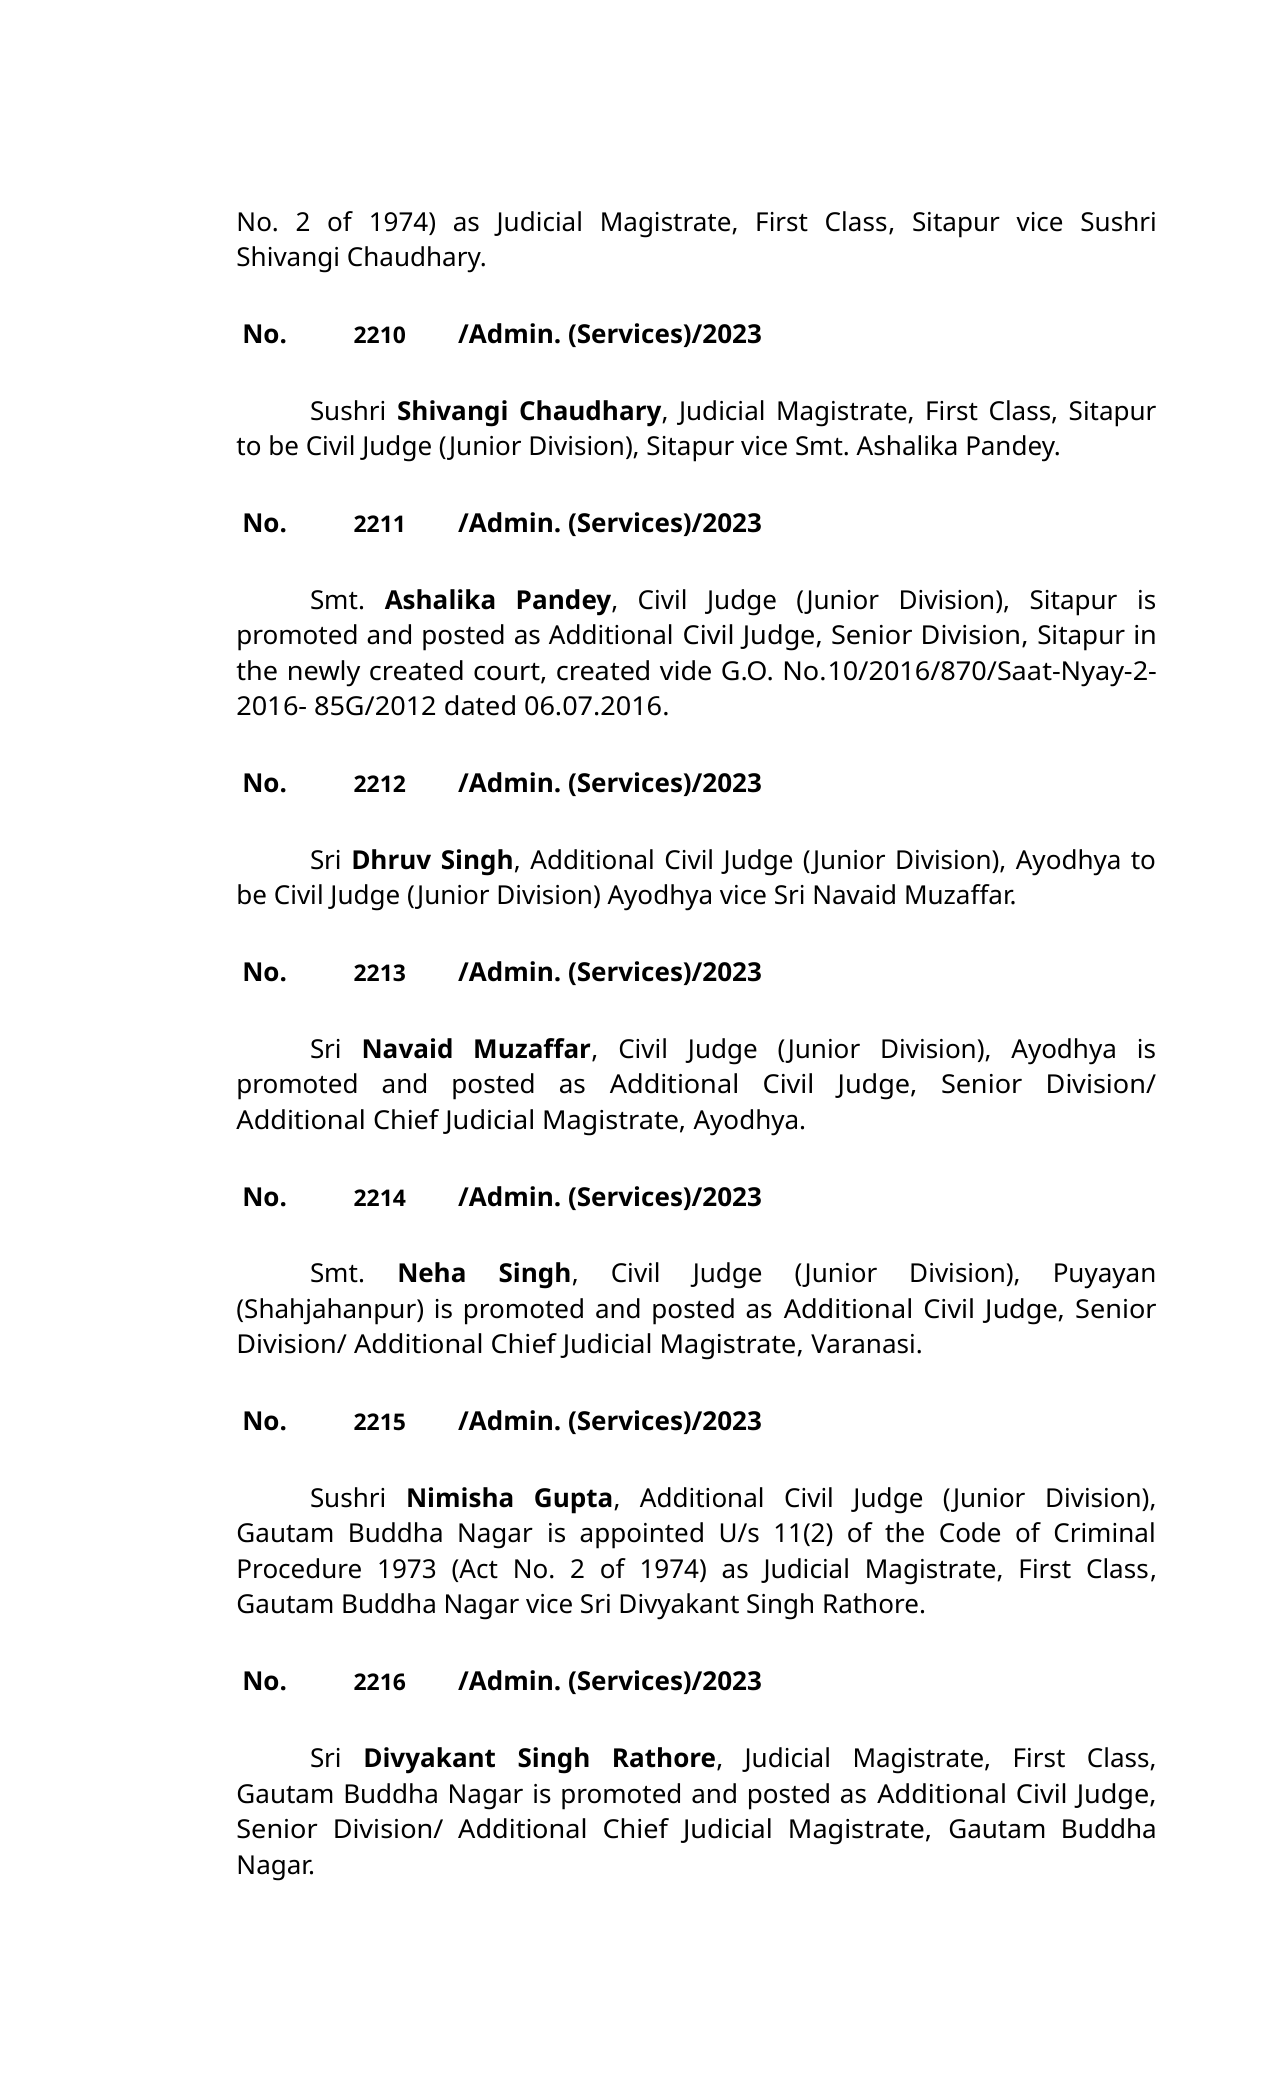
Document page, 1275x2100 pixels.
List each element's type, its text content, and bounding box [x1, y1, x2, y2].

table_header No. [236, 310, 310, 357]
text Sri Dhruv Singh, Additional Civil Judge (Junior Division), Ayodhya to be Civil Judge (Junior Division) Ayodhya vice Sri Navaid Muzaffar. [236, 841, 1157, 912]
table_header [310, 759, 452, 806]
table_header No. [236, 1657, 310, 1704]
table_header /Admin. (Services)/2023 [452, 1397, 795, 1444]
table_header /Admin. (Services)/2023 [452, 310, 795, 357]
text Smt. Ashalika Pandey, Civil Judge (Junior Division), Sitapur is promoted and posted as Additional Civil Judge, Senior Division, Sitapur in the newly created court, created vide G.O. No.10/2016/870/Saat-Nyay-2-2016- 85G/2012 dated 06.07.2016. [236, 581, 1157, 723]
table_header [310, 499, 452, 546]
table_header /Admin. (Services)/2023 [452, 1657, 795, 1704]
table_header [310, 310, 452, 357]
table_header [310, 1397, 452, 1444]
table_header /Admin. (Services)/2023 [452, 1173, 795, 1219]
text No. 2 of 1974) as Judicial Magistrate, First Class, Sitapur vice Sushri Shivangi Chaudhary. [236, 203, 1157, 274]
text Sushri Shivangi Chaudhary, Judicial Magistrate, First Class, Sitapur to be Civil Judge (Junior Division), Sitapur vice Smt. Ashalika Pandey. [236, 392, 1157, 463]
table_header /Admin. (Services)/2023 [452, 759, 795, 806]
table_header No. [236, 759, 310, 806]
table_header No. [236, 499, 310, 546]
text Smt. Neha Singh, Civil Judge (Junior Division), Puyayan (Shahjahanpur) is promoted and posted as Additional Civil Judge, Senior Division/ Additional Chief Judicial Magistrate, Varanasi. [236, 1255, 1157, 1362]
table_header /Admin. (Services)/2023 [452, 948, 795, 995]
text Sri Navaid Muzaffar, Civil Judge (Junior Division), Ayodhya is promoted and posted as Additional Civil Judge, Senior Division/ Additional Chief Judicial Magistrate, Ayodhya. [236, 1030, 1157, 1137]
text Sushri Nimisha Gupta, Additional Civil Judge (Junior Division), Gautam Buddha Nagar is appointed U/s 11(2) of the Code of Criminal Procedure 1973 (Act No. 2 of 1974) as Judicial Magistrate, First Class, Gautam Buddha Nagar vice Sri Divyakant Singh Rathore. [236, 1479, 1157, 1622]
table_header /Admin. (Services)/2023 [452, 499, 795, 546]
table_header No. [236, 1173, 310, 1219]
table_header [310, 948, 452, 995]
text Sri Divyakant Singh Rathore, Judicial Magistrate, First Class, Gautam Buddha Nagar is promoted and posted as Additional Civil Judge, Senior Division/ Additional Chief Judicial Magistrate, Gautam Buddha Nagar. [236, 1740, 1157, 1882]
table_header [310, 1173, 452, 1219]
table_header No. [236, 1397, 310, 1444]
table_header No. [236, 948, 310, 995]
table_header [310, 1657, 452, 1704]
